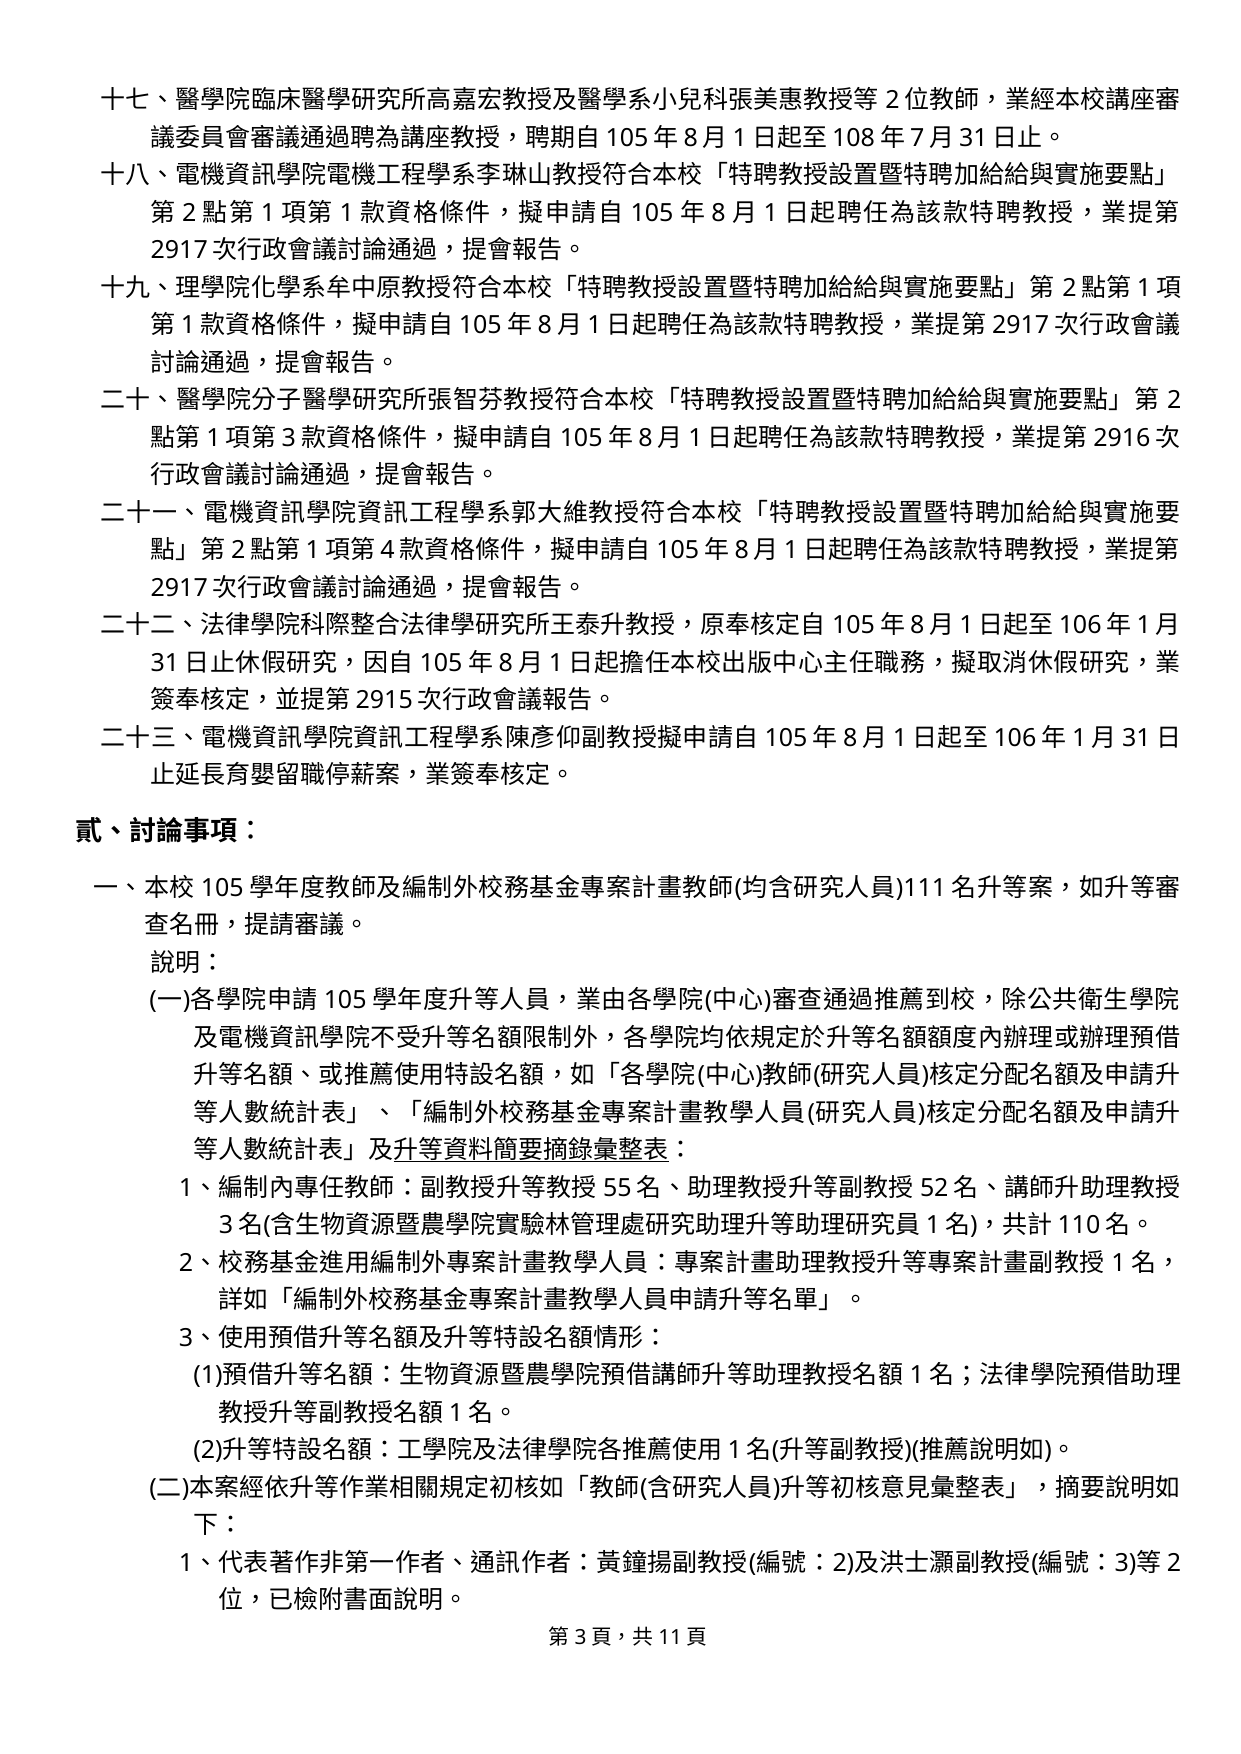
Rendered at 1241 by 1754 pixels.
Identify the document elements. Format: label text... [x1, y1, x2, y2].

text 十八、電機資訊學院電機工程學系李琳山教授符合本校「特聘教授設置暨特聘加給給與實施要點」第2點第1項第1款資格條件，擬申請自105年8月1日起聘任為該款特聘教授，業提第2917次行政會議討論通過，提會報告。 [100, 154, 1181, 266]
text 二十一、電機資訊學院資訊工程學系郭大維教授符合本校「特聘教授設置暨特聘加給給與實施要點」第2點第1項第4款資格條件，擬申請自105年8月1日起聘任為該款特聘教授，業提第2917次行政會議討論通過，提會報告。 [100, 491, 1181, 604]
text 十九、理學院化學系牟中原教授符合本校「特聘教授設置暨特聘加給給與實施要點」第2點第1項第1款資格條件，擬申請自105年8月1日起聘任為該款特聘教授，業提第2917次行政會議討論通過，提會報告。 [100, 266, 1181, 379]
text 1、代表著作非第一作者、通訊作者：黃鐘揚副教授(編號：2)及洪士灝副教授(編號：3)等2位，已檢附書面說明。 [179, 1541, 1181, 1616]
text 2、校務基金進用編制外專案計畫教學人員：專案計畫助理教授升等專案計畫副教授1名，詳如「編制外校務基金專案計畫教學人員申請升等名單」。 [179, 1241, 1181, 1316]
text 貳、討論事項︰ [75, 791, 1181, 866]
text (二)本案經依升等作業相關規定初核如「教師(含研究人員)升等初核意見彙整表」，摘要說明如下： [149, 1466, 1181, 1541]
text (2)升等特設名額：工學院及法律學院各推薦使用1名(升等副教授)(推薦說明如)。 [193, 1429, 1181, 1466]
text 1、編制內專任教師：副教授升等教授55名、助理教授升等副教授52名、講師升助理教授3名(含生物資源暨農學院實驗林管理處研究助理升等助理研究員1名)，共計110名。 [179, 1166, 1181, 1241]
text (1)預借升等名額：生物資源暨農學院預借講師升等助理教授名額1名；法律學院預借助理教授升等副教授名額1名。 [193, 1354, 1181, 1429]
text (一)各學院申請105學年度升等人員，業由各學院(中心)審查通過推薦到校，除公共衛生學院及電機資訊學院不受升等名額限制外，各學院均依規定於升等名額額度內辦理或辦理預借升等名額、或推薦使用特設名額，如「各學院(中心)教師(研究人員)核定分配名額及申請升等人數統計表」、「編制外校務基金專案計畫教學人員(研究人員)核定分配名額及申請升等人數統計表」及升等資料簡要摘錄彙整表： [149, 979, 1181, 1166]
text 二十三、電機資訊學院資訊工程學系陳彥仰副教授擬申請自105年8月1日起至106年1月31日止延長育嬰留職停薪案，業簽奉核定。 [100, 716, 1181, 791]
text 3、使用預借升等名額及升等特設名額情形： [179, 1316, 1181, 1354]
text 二十二、法律學院科際整合法律學研究所王泰升教授，原奉核定自105年8月1日起至106年1月31日止休假研究，因自105年8月1日起擔任本校出版中心主任職務，擬取消休假研究，業簽奉核定，並提第2915次行政會議報告。 [100, 604, 1181, 716]
text 一、本校105學年度教師及編制外校務基金專案計畫教師(均含研究人員)111名升等案，如升等審查名冊，提請審議。 [93, 866, 1181, 941]
text 十七、醫學院臨床醫學研究所高嘉宏教授及醫學系小兒科張美惠教授等2位教師，業經本校講座審議委員會審議通過聘為講座教授，聘期自105年8月1日起至108年7月31日止。 [100, 79, 1181, 154]
text 說明： [75, 941, 1181, 979]
text 二十、醫學院分子醫學研究所張智芬教授符合本校「特聘教授設置暨特聘加給給與實施要點」第2點第1項第3款資格條件，擬申請自105年8月1日起聘任為該款特聘教授，業提第2916次行政會議討論通過，提會報告。 [100, 379, 1181, 491]
